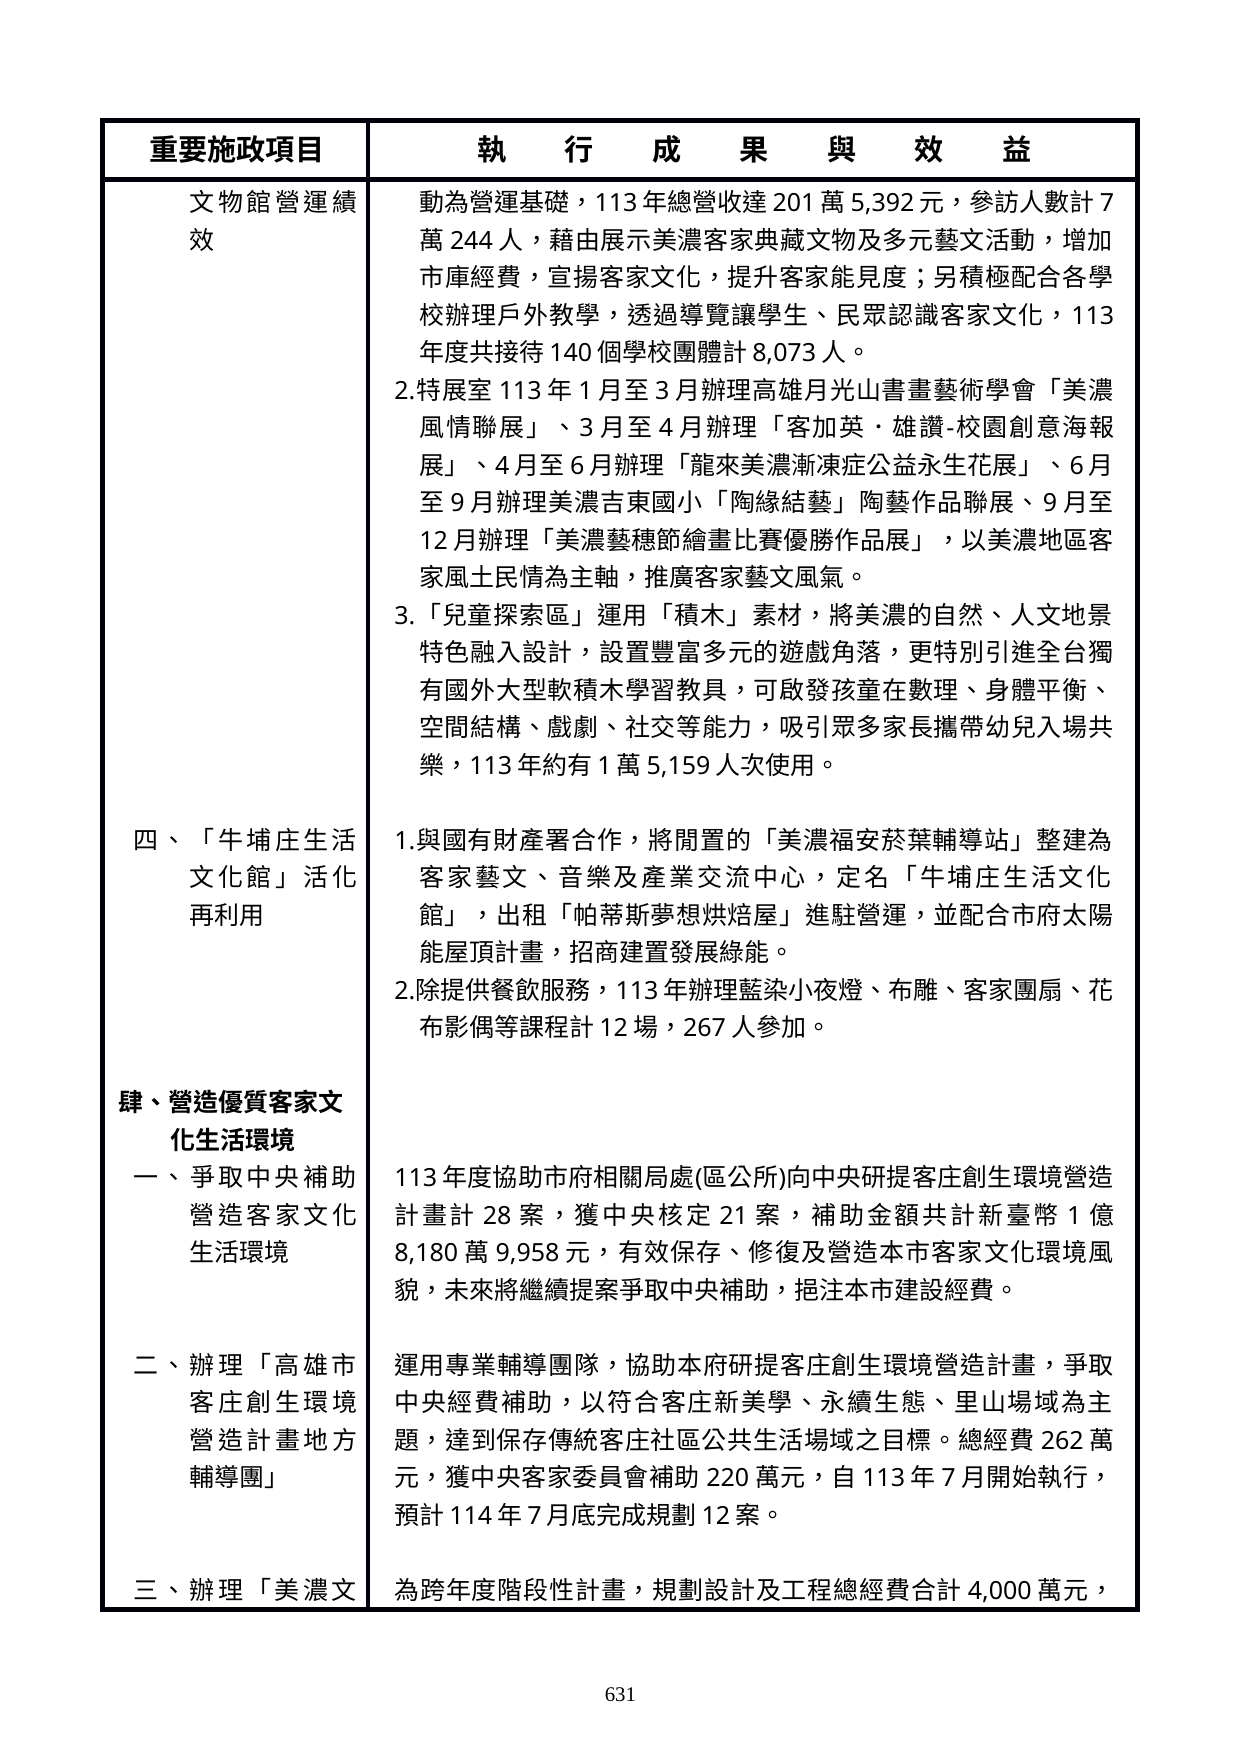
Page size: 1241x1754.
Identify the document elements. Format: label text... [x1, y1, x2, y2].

table_cell 文物館營運績效 四、「牛埔庄生活文化館」活化再利用 肆、營造優質客家文化生活環境 一、爭取中央補助營造客家文化生活環境 二、辦理「高雄市客庄創生環境營造計畫地方輔導團」 三、辦理「美濃文 [105, 182, 366, 1607]
table_header 執 行 成 果 與 效 益 [370, 123, 1135, 177]
table_cell 動為營運基礎，113年總營收達201萬5,392元，參訪人數計7萬244人，藉由展示美濃客家典藏文物及多元藝文活動，增加市庫經費，宣揚客家文化，提升客家能見度；另積極配合各學校辦理戶外教學，透過導覽讓學生、民眾認識客家文化，113年度共接待140個學校團體計8,073人。 2.特展室113年1月至3月辦理高雄月光山書畫藝術學會「美濃風情聯展」、3月至4月辦理「客加英．雄讚-校園創意海報展」、4月至6月辦理「龍來美濃漸凍症公益永生花展」、6月至9月辦理美濃吉東國小「陶緣結藝」陶藝作品聯展、9月至12月辦理「美濃藝穗節繪畫比賽優勝作品展」，以美濃地區客家風土民情為主軸，推廣客家藝文風氣。 3.「兒童探索區」運用「積木」素材，將美濃的自然、人文地景特色融入設計，設置豐富多元的遊戲角落，更特別引進全台獨有國外大型軟積木學習教具，可啟發孩童在數理、身體平衡、空間結構、戲劇、社交等能力，吸引眾多家長攜帶幼兒入場共樂，113年約有1萬5,159人次使用。 1.與國有財產署合作，將閒置的「美濃福安菸葉輔導站」整建為客家藝文、音樂及產業交流中心，定名「牛埔庄生活文化館」，出租「帕蒂斯夢想烘焙屋」進駐營運，並配合市府太陽能屋頂計畫，招商建置發展綠能。 2.除提供餐飲服務，113年辦理藍染小夜燈、布雕、客家團扇、花布影偶等課程計12場，267人參加。 113年度協助市府相關局處(區公所)向中央研提客庄創生環境營造計畫計28案，獲中央核定21案，補助金額共計新臺幣1億8,180萬9,958元，有效保存、修復及營造本市客家文化環境風貌，未來將繼續提案爭取中央補助，挹注本市建設經費。 運用專業輔導團隊，協助本府研提客庄創生環境營造計畫，爭取中央經費補助，以符合客庄新美學、永續生態、里山場域為主題，達到保存傳統客庄社區公共生活場域之目標。總經費262萬元，獲中央客家委員會補助220萬元，自113年7月開始執行，預計114年7月底完成規劃12案。 為跨年度階段性計畫，規劃設計及工程總經費合計4,000萬元， [370, 182, 1135, 1607]
table_header 重要施政項目 [105, 123, 366, 177]
